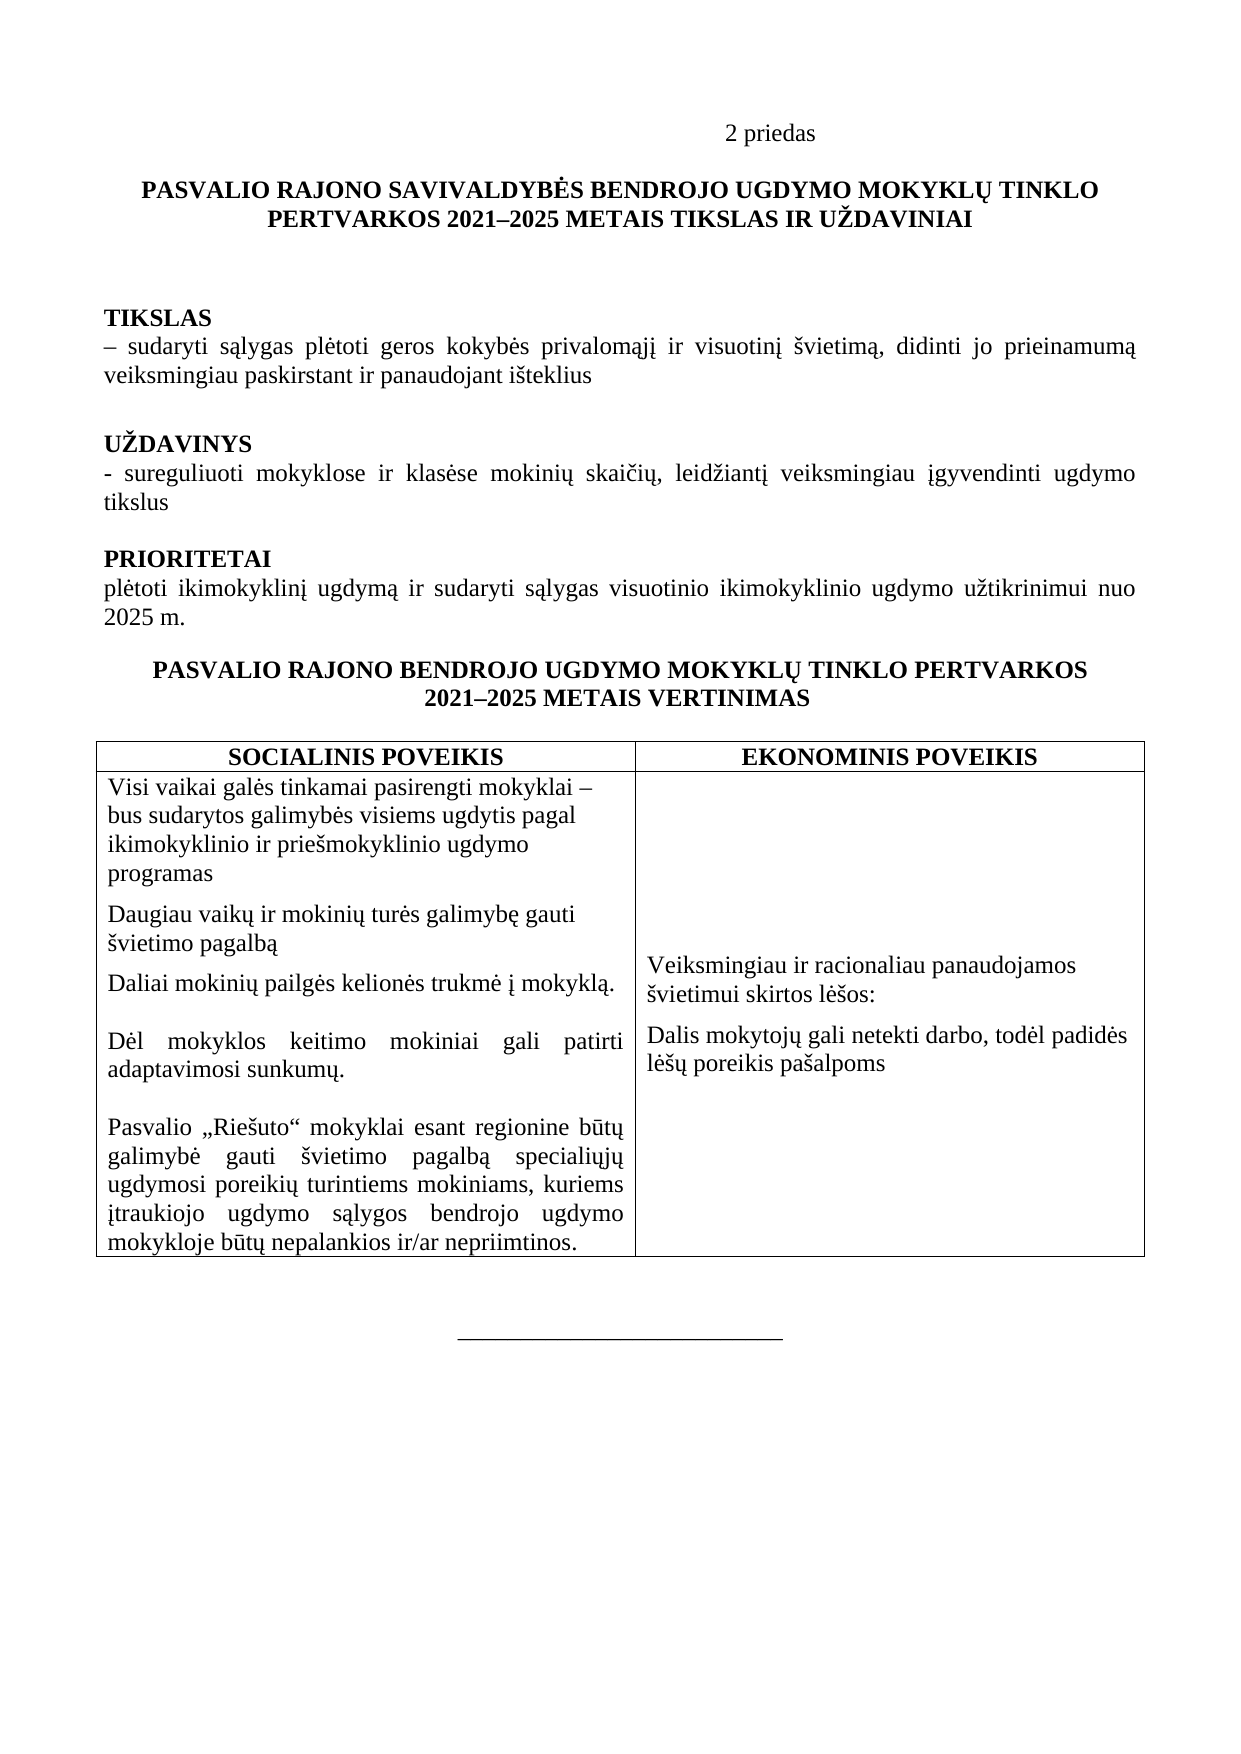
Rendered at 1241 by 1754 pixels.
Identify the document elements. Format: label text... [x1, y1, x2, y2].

text 2021–2025 METAIS VERTINIMAS [103, 683, 1137, 712]
text PRIORITETAI [103, 544, 1137, 573]
text UŽDAVINYS [103, 429, 1137, 458]
table_cell Veiksmingiau ir racionaliau panaudojamos švietimui skirtos lėšos: Dalis mokytojų gali netekti darbo, todėl padidės lėšų poreikis pašalpoms [636, 772, 1144, 1256]
text TIKSLAS [103, 303, 1137, 331]
text PASVALIO RAJONO SAVIVALDYBĖS BENDROJO UGDYMO MOKYKLŲ TINKLO PERTVARKOS 2021–2025 METAIS TIKSLAS IR UŽDAVINIAI [103, 176, 1137, 233]
table_header SOCIALINIS POVEIKIS [97, 742, 635, 771]
table_cell Visi vaikai galės tinkamai pasirengti mokyklai – bus sudarytos galimybės visiems ugdytis pagal ikimokyklinio ir priešmokyklinio ugdymo programas Daugiau vaikų ir mokinių turės galimybę gauti švietimo pagalbą Daliai mokinių pailgės kelionės trukmė į mokyklą. Dėl mokyklos keitimo mokiniai gali patirti adaptavimosi sunkumų. Pasvalio „Riešuto“ mokyklai esant regionine būtų galimybė gauti švietimo pagalbą specialiųjų ugdymosi poreikių turintiems mokiniams, kuriems įtraukiojo ugdymo sąlygos bendrojo ugdymo mokykloje būtų nepalankios ir/ar nepriimtinos. [97, 772, 635, 1256]
text - sureguliuoti mokyklose ir klasėse mokinių skaičių, leidžiantį veiksmingiau įgyvendinti ugdymo tikslus [103, 458, 1137, 516]
text __________________________ [103, 1314, 1137, 1343]
text 2 priedas [328, 118, 1137, 147]
text plėtoti ikimokyklinį ugdymą ir sudaryti sąlygas visuotinio ikimokyklinio ugdymo užtikrinimui nuo 2025 m. [103, 573, 1137, 631]
text PASVALIO RAJONO BENDROJO UGDYMO MOKYKLŲ TINKLO PERTVARKOS [103, 655, 1137, 683]
text – sudaryti sąlygas plėtoti geros kokybės privalomąjį ir visuotinį švietimą, didinti jo prieinamumą veiksmingiau paskirstant ir panaudojant išteklius [103, 331, 1137, 389]
table_header EKONOMINIS POVEIKIS [636, 742, 1144, 771]
